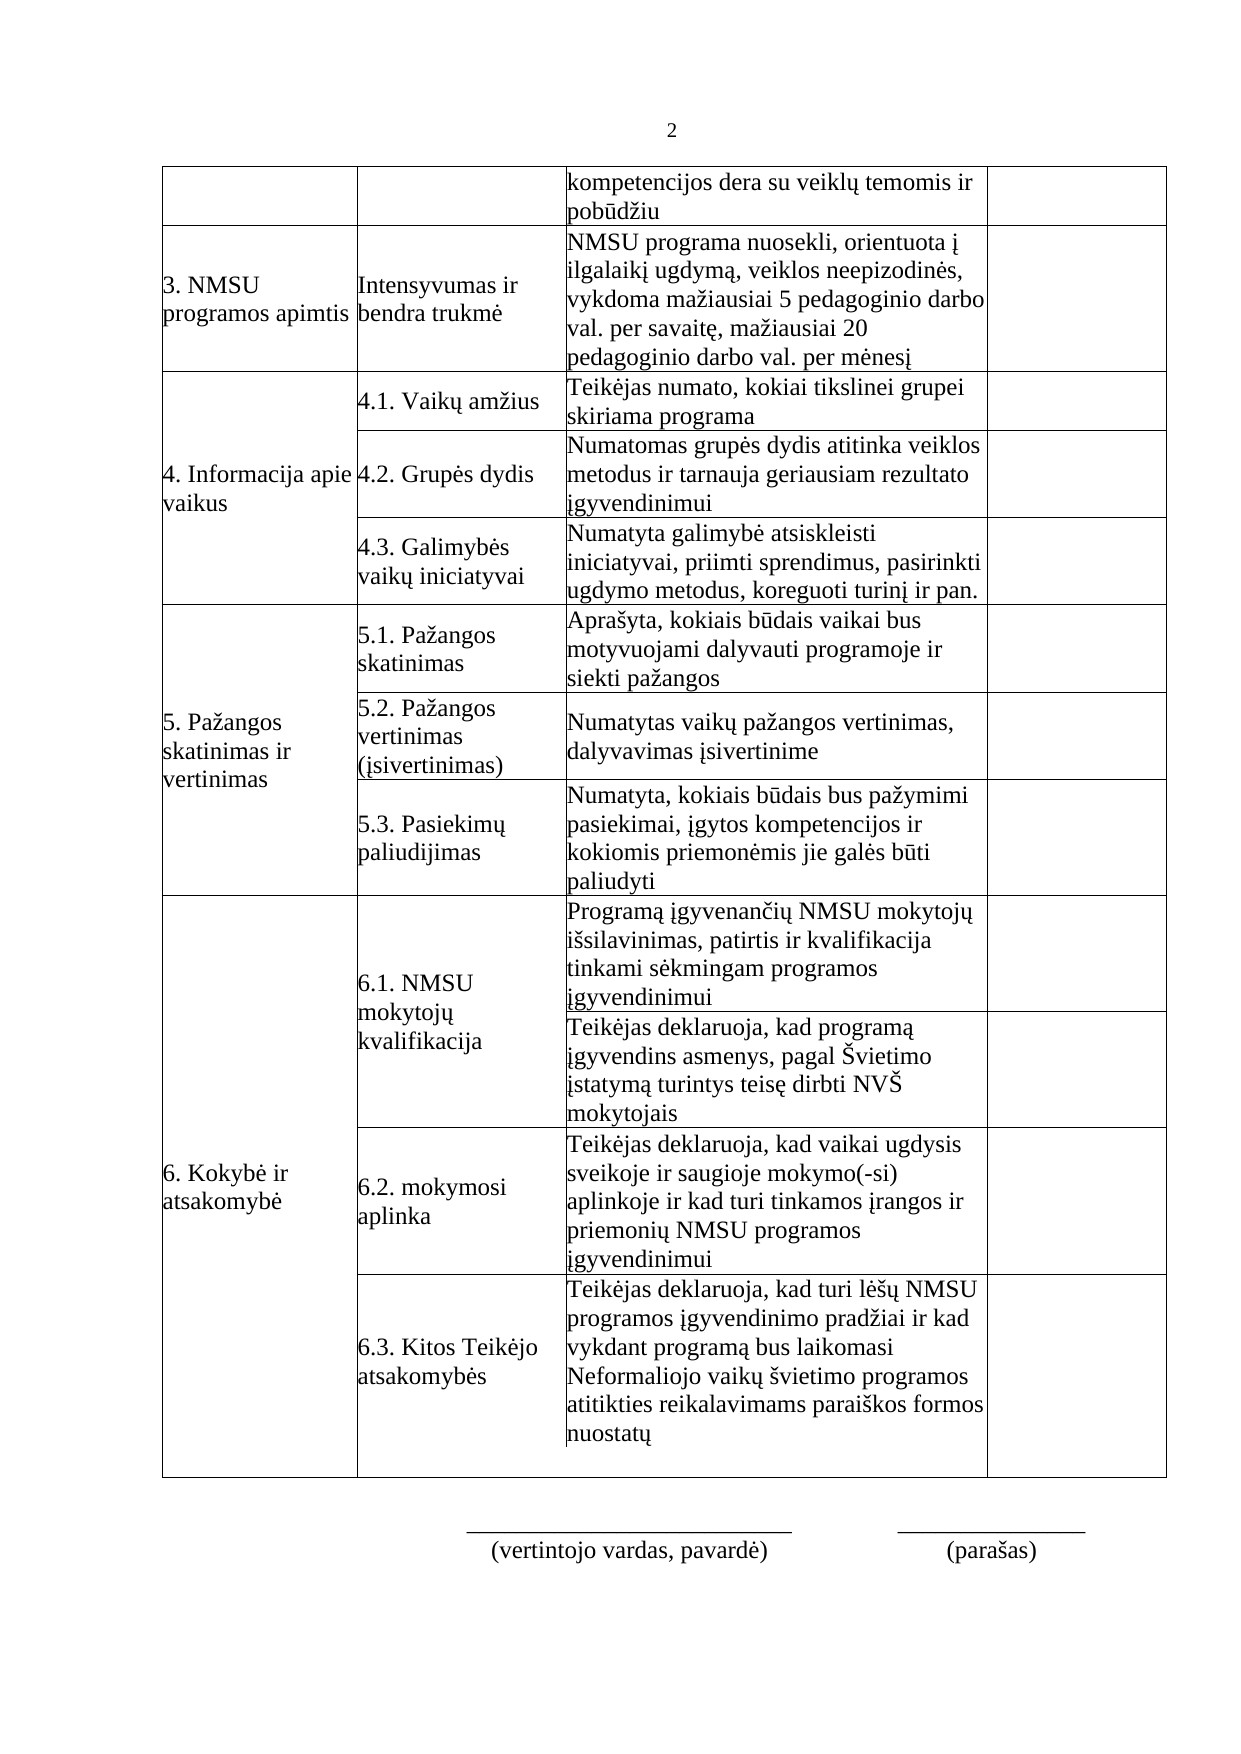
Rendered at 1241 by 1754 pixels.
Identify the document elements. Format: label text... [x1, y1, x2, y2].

table_header _______________ (parašas) [817, 1507, 1166, 1564]
table_cell Teikėjas numato, kokiai tikslinei grupei skiriama programa [567, 372, 987, 429]
table_cell Teikėjas deklaruoja, kad turi lėšų NMSU programos įgyvendinimo pradžiai ir kad vykdant programą bus laikomasi Neformaliojo vaikų švietimo programos atitikties reikalavimams paraiškos formos nuostatų [567, 1275, 987, 1447]
table_cell 4.3. Galimybės vaikų iniciatyvai [358, 518, 566, 604]
table_cell 4.2. Grupės dydis [358, 431, 566, 517]
table_cell 4. Informacija apie vaikus [163, 372, 357, 604]
table_cell Numatytas vaikų pažangos vertinimas, dalyvavimas įsivertinime [567, 693, 987, 779]
table_cell 6. Kokybė ir atsakomybė [163, 896, 357, 1477]
table_cell 4.1. Vaikų amžius [358, 372, 566, 429]
table_cell Aprašyta, kokiais būdais vaikai bus motyvuojami dalyvauti programoje ir siekti pažangos [567, 605, 987, 692]
table_cell 5.3. Pasiekimų paliudijimas [358, 780, 566, 895]
table_cell [988, 780, 1166, 895]
table_cell [988, 1275, 1166, 1477]
table_cell 6.3. Kitos Teikėjo atsakomybės [358, 1275, 566, 1447]
table_cell [988, 896, 1166, 1011]
table_cell [988, 226, 1166, 371]
table_cell 5.2. Pažangos vertinimas (įsivertinimas) [358, 693, 566, 779]
table_cell [358, 167, 566, 225]
table_cell [988, 1128, 1166, 1273]
table_cell Teikėjas deklaruoja, kad vaikai ugdysis sveikoje ir saugioje mokymo(-si) aplinkoje ir kad turi tinkamos įrangos ir priemonių NMSU programos įgyvendinimui [567, 1128, 987, 1273]
table_cell Programą įgyvenančių NMSU mokytojų išsilavinimas, patirtis ir kvalifikacija tinkami sėkmingam programos įgyvendinimui [567, 896, 987, 1011]
table_cell [988, 431, 1166, 517]
table_header __________________________ (vertintojo vardas, pavardė) [441, 1507, 817, 1564]
table_cell Intensyvumas ir bendra trukmė [358, 226, 566, 371]
table_cell 5.1. Pažangos skatinimas [358, 605, 566, 692]
table_header [163, 1507, 441, 1564]
table_cell 3. NMSU programos apimtis [163, 226, 357, 371]
table_cell Numatyta galimybė atsiskleisti iniciatyvai, priimti sprendimus, pasirinkti ugdymo metodus, koreguoti turinį ir pan. [567, 518, 987, 604]
table_cell [988, 372, 1166, 429]
table_cell Teikėjas deklaruoja, kad programą įgyvendins asmenys, pagal Švietimo įstatymą turintys teisę dirbti NVŠ mokytojais [567, 1012, 987, 1127]
table_cell [988, 167, 1166, 225]
table_cell [988, 605, 1166, 692]
table_cell Numatomas grupės dydis atitinka veiklos metodus ir tarnauja geriausiam rezultato įgyvendinimui [567, 431, 987, 517]
table_cell Numatyta, kokiais būdais bus pažymimi pasiekimai, įgytos kompetencijos ir kokiomis priemonėmis jie galės būti paliudyti [567, 780, 987, 895]
table_cell 6.2. mokymosi aplinka [358, 1128, 566, 1273]
table_cell NMSU programa nuosekli, orientuota į ilgalaikį ugdymą, veiklos neepizodinės, vykdoma mažiausiai 5 pedagoginio darbo val. per savaitę, mažiausiai 20 pedagoginio darbo val. per mėnesį [567, 226, 987, 371]
table_cell kompetencijos dera su veiklų temomis ir pobūdžiu [567, 167, 987, 225]
table_cell 6.1. NMSU mokytojų kvalifikacija [358, 896, 566, 1127]
table_cell [163, 167, 357, 225]
table_cell [358, 1447, 987, 1477]
table_cell [988, 693, 1166, 779]
table_cell [988, 518, 1166, 604]
table_cell 5. Pažangos skatinimas ir vertinimas [163, 605, 357, 895]
table_cell [988, 1012, 1166, 1127]
